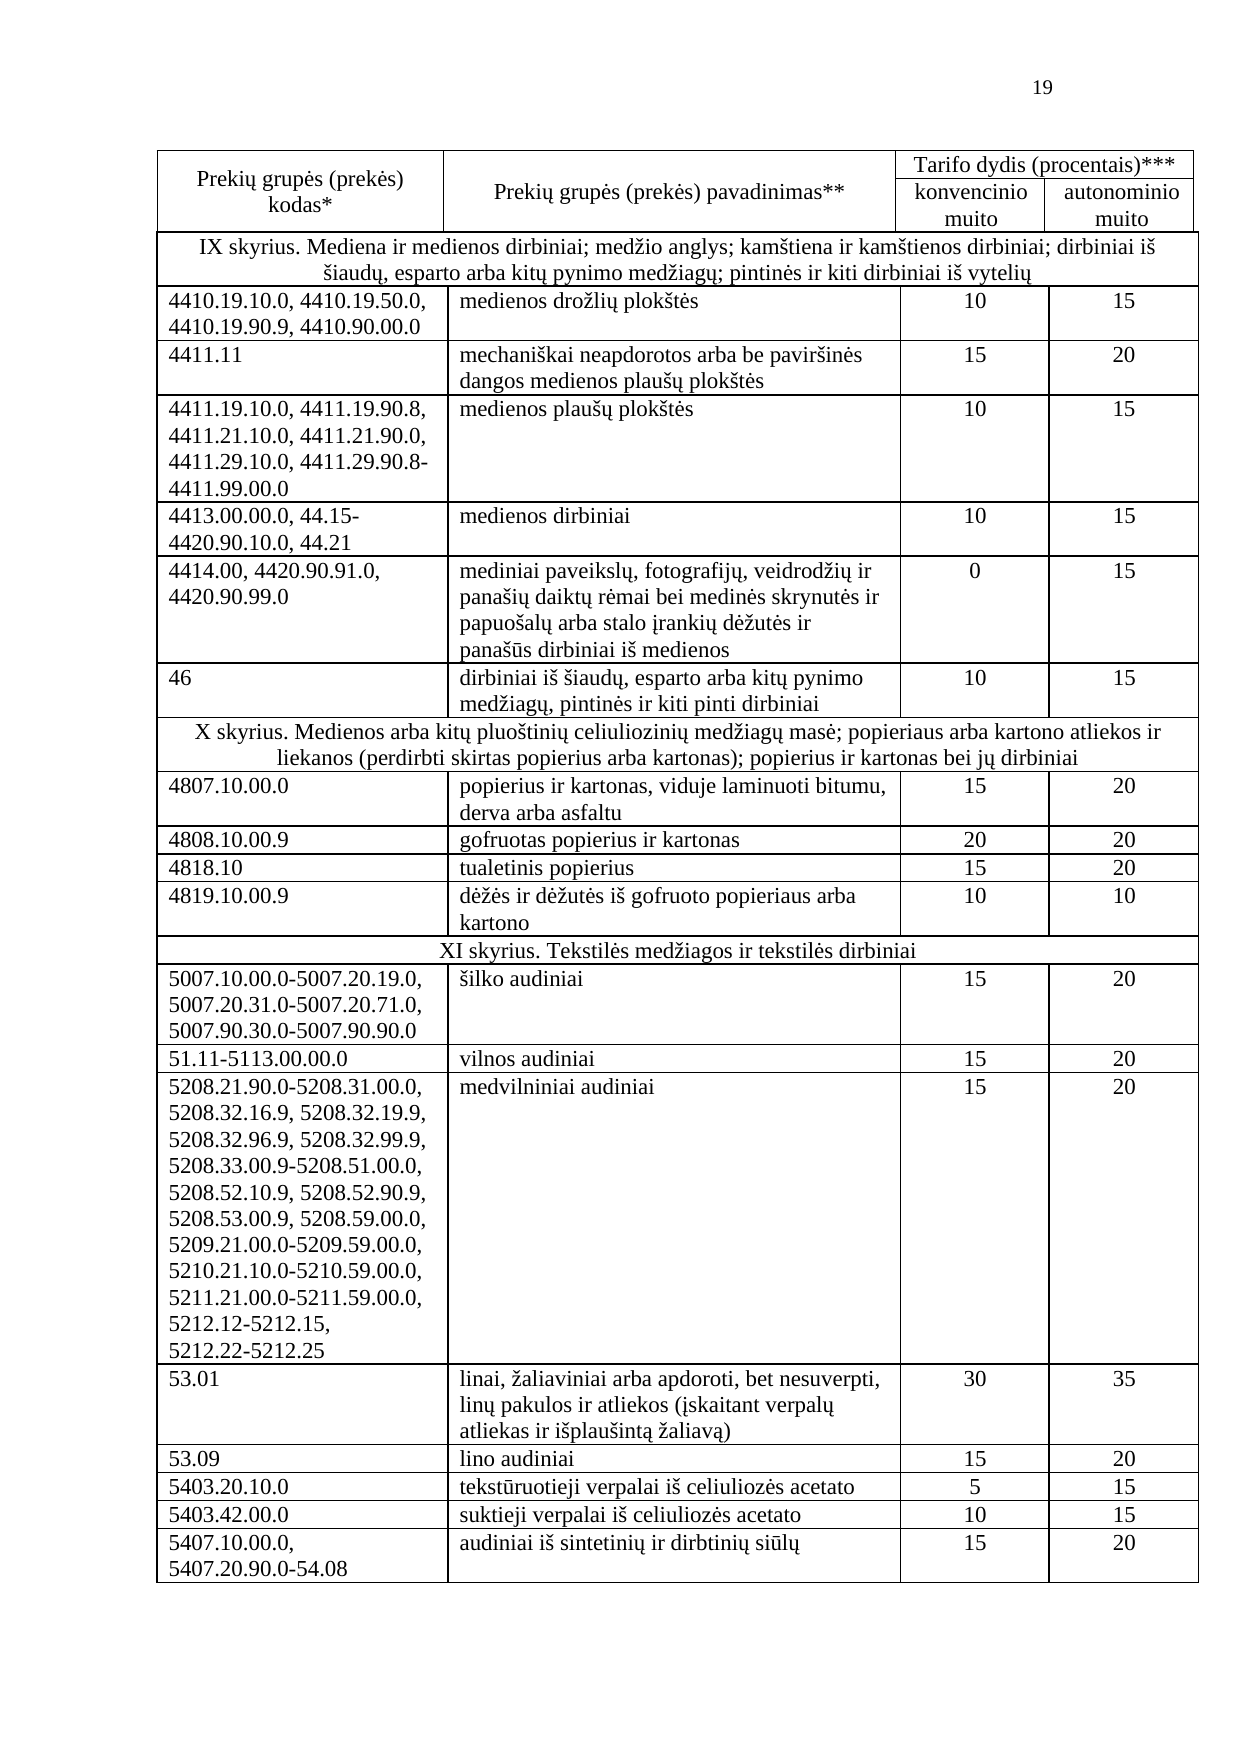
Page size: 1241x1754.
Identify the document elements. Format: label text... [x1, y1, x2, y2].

table_cell 15 [901, 1529, 1048, 1582]
table_cell 53.01 [158, 1365, 447, 1444]
table_cell popierius ir kartonas, viduje laminuoti bitumu, derva arba asfaltu [449, 772, 900, 825]
table_cell medienos drožlių plokštės [449, 287, 900, 340]
table_cell 5407.10.00.0, 5407.20.90.0-54.08 [158, 1529, 447, 1582]
table_cell 5007.10.00.0-5007.20.19.0, 5007.20.31.0-5007.20.71.0, 5007.90.30.0-5007.90.90.0 [158, 965, 447, 1044]
table_cell linai, žaliaviniai arba apdoroti, bet nesuverpti, linų pakulos ir atliekos (įskaitant verpalų atliekas ir išplaušintą žaliavą) [449, 1365, 900, 1444]
table_cell mechaniškai neapdorotos arba be paviršinės dangos medienos plaušų plokštės [449, 341, 900, 394]
table_cell medienos plaušų plokštės [449, 396, 900, 501]
table_cell 15 [901, 1073, 1048, 1363]
table_cell 15 [901, 772, 1048, 825]
table_cell 4411.19.10.0, 4411.19.90.8, 4411.21.10.0, 4411.21.90.0, 4411.29.10.0, 4411.29.90.8-4411.99.00.0 [158, 396, 447, 501]
table_cell 20 [1050, 965, 1198, 1044]
table_cell 4807.10.00.0 [158, 772, 447, 825]
table_cell 4410.19.10.0, 4410.19.50.0, 4410.19.90.9, 4410.90.00.0 [158, 287, 447, 340]
table_cell 15 [901, 1045, 1048, 1072]
table_cell 20 [1050, 827, 1198, 853]
table_cell 15 [1050, 396, 1198, 501]
table_cell 15 [1050, 557, 1198, 662]
table_cell 10 [1050, 882, 1198, 935]
table_cell 0 [901, 557, 1048, 662]
table_cell 20 [901, 827, 1048, 853]
table_cell lino audiniai [449, 1445, 900, 1472]
table_cell 15 [901, 965, 1048, 1044]
table_cell 53.09 [158, 1445, 447, 1472]
table_cell 4808.10.00.9 [158, 827, 447, 853]
table_cell 4414.00, 4420.90.91.0, 4420.90.99.0 [158, 557, 447, 662]
table_cell medienos dirbiniai [449, 503, 900, 555]
table_header Tarifo dydis (procentais)*** [896, 151, 1193, 177]
table_cell 5 [901, 1473, 1048, 1499]
table_cell gofruotas popierius ir kartonas [449, 827, 900, 853]
table_cell autonominio muito [1045, 179, 1193, 231]
table_cell dėžės ir dėžutės iš gofruoto popieriaus arba kartono [449, 882, 900, 935]
table_cell medvilniniai audiniai [449, 1073, 900, 1363]
table_cell 10 [901, 882, 1048, 935]
table_cell 4818.10 [158, 855, 447, 881]
table_cell 15 [1050, 664, 1198, 716]
table_cell 20 [1050, 772, 1198, 825]
table_cell mediniai paveikslų, fotografijų, veidrodžių ir panašių daiktų rėmai bei medinės skrynutės ir papuošalų arba stalo įrankių dėžutės ir panašūs dirbiniai iš medienos [449, 557, 900, 662]
table_cell 5403.42.00.0 [158, 1501, 447, 1527]
table_cell 20 [1050, 1529, 1198, 1582]
table_cell 4411.11 [158, 341, 447, 394]
table_cell 15 [1050, 1473, 1198, 1499]
table_cell 10 [901, 396, 1048, 501]
table_cell vilnos audiniai [449, 1045, 900, 1072]
table_cell 20 [1050, 1073, 1198, 1363]
table_cell 15 [901, 341, 1048, 394]
table_cell 4819.10.00.9 [158, 882, 447, 935]
table_cell 20 [1050, 341, 1198, 394]
table_cell 10 [901, 503, 1048, 555]
table_cell 5403.20.10.0 [158, 1473, 447, 1499]
table_cell tekstūruotieji verpalai iš celiuliozės acetato [449, 1473, 900, 1499]
table_cell XI skyrius. Tekstilės medžiagos ir tekstilės dirbiniai [158, 937, 1198, 963]
table_cell 20 [1050, 1045, 1198, 1072]
table_cell 15 [901, 855, 1048, 881]
table_cell suktieji verpalai iš celiuliozės acetato [449, 1501, 900, 1527]
table_cell 10 [901, 664, 1048, 716]
table_cell 46 [158, 664, 447, 716]
table_cell 10 [901, 1501, 1048, 1527]
table_cell tualetinis popierius [449, 855, 900, 881]
table_cell 15 [901, 1445, 1048, 1472]
table_header [1194, 150, 1198, 177]
table_cell 51.11-5113.00.00.0 [158, 1045, 447, 1072]
table_cell IX skyrius. Mediena ir medienos dirbiniai; medžio anglys; kamštiena ir kamštienos dirbiniai; dirbiniai iš šiaudų, esparto arba kitų pynimo medžiagų; pintinės ir kiti dirbiniai iš vytelių [158, 233, 1198, 285]
table_cell 20 [1050, 1445, 1198, 1472]
table_cell 15 [1050, 1501, 1198, 1527]
table_cell 20 [1050, 855, 1198, 881]
table_cell šilko audiniai [449, 965, 900, 1044]
table_cell 15 [1050, 287, 1198, 340]
table_cell 15 [1050, 503, 1198, 555]
table_cell dirbiniai iš šiaudų, esparto arba kitų pynimo medžiagų, pintinės ir kiti pinti dirbiniai [449, 664, 900, 716]
table_cell audiniai iš sintetinių ir dirbtinių siūlų [449, 1529, 900, 1582]
table_cell [1194, 178, 1198, 231]
table_header Prekių grupės (prekės) pavadinimas** [444, 151, 895, 231]
table_cell X skyrius. Medienos arba kitų pluoštinių celiuliozinių medžiagų masė; popieriaus arba kartono atliekos ir liekanos (perdirbti skirtas popierius arba kartonas); popierius ir kartonas bei jų dirbiniai [158, 718, 1198, 771]
table_cell 35 [1050, 1365, 1198, 1444]
table_cell 4413.00.00.0, 44.15-4420.90.10.0, 44.21 [158, 503, 447, 555]
table_cell 30 [901, 1365, 1048, 1444]
table_header Prekių grupės (prekės) kodas* [158, 151, 443, 231]
table_cell 10 [901, 287, 1048, 340]
table_cell 5208.21.90.0-5208.31.00.0, 5208.32.16.9, 5208.32.19.9, 5208.32.96.9, 5208.32.99.9, 5208.33.00.9-5208.51.00.0, 5208.52.10.9, 5208.52.90.9, 5208.53.00.9, 5208.59.00.0, 5209.21.00.0-5209.59.00.0, 5210.21.10.0-5210.59.00.0, 5211.21.00.0-5211.59.00.0, 5212.12-5212.15, 5212.22-5212.25 [158, 1073, 447, 1363]
table_cell konvencinio muito [896, 179, 1044, 231]
